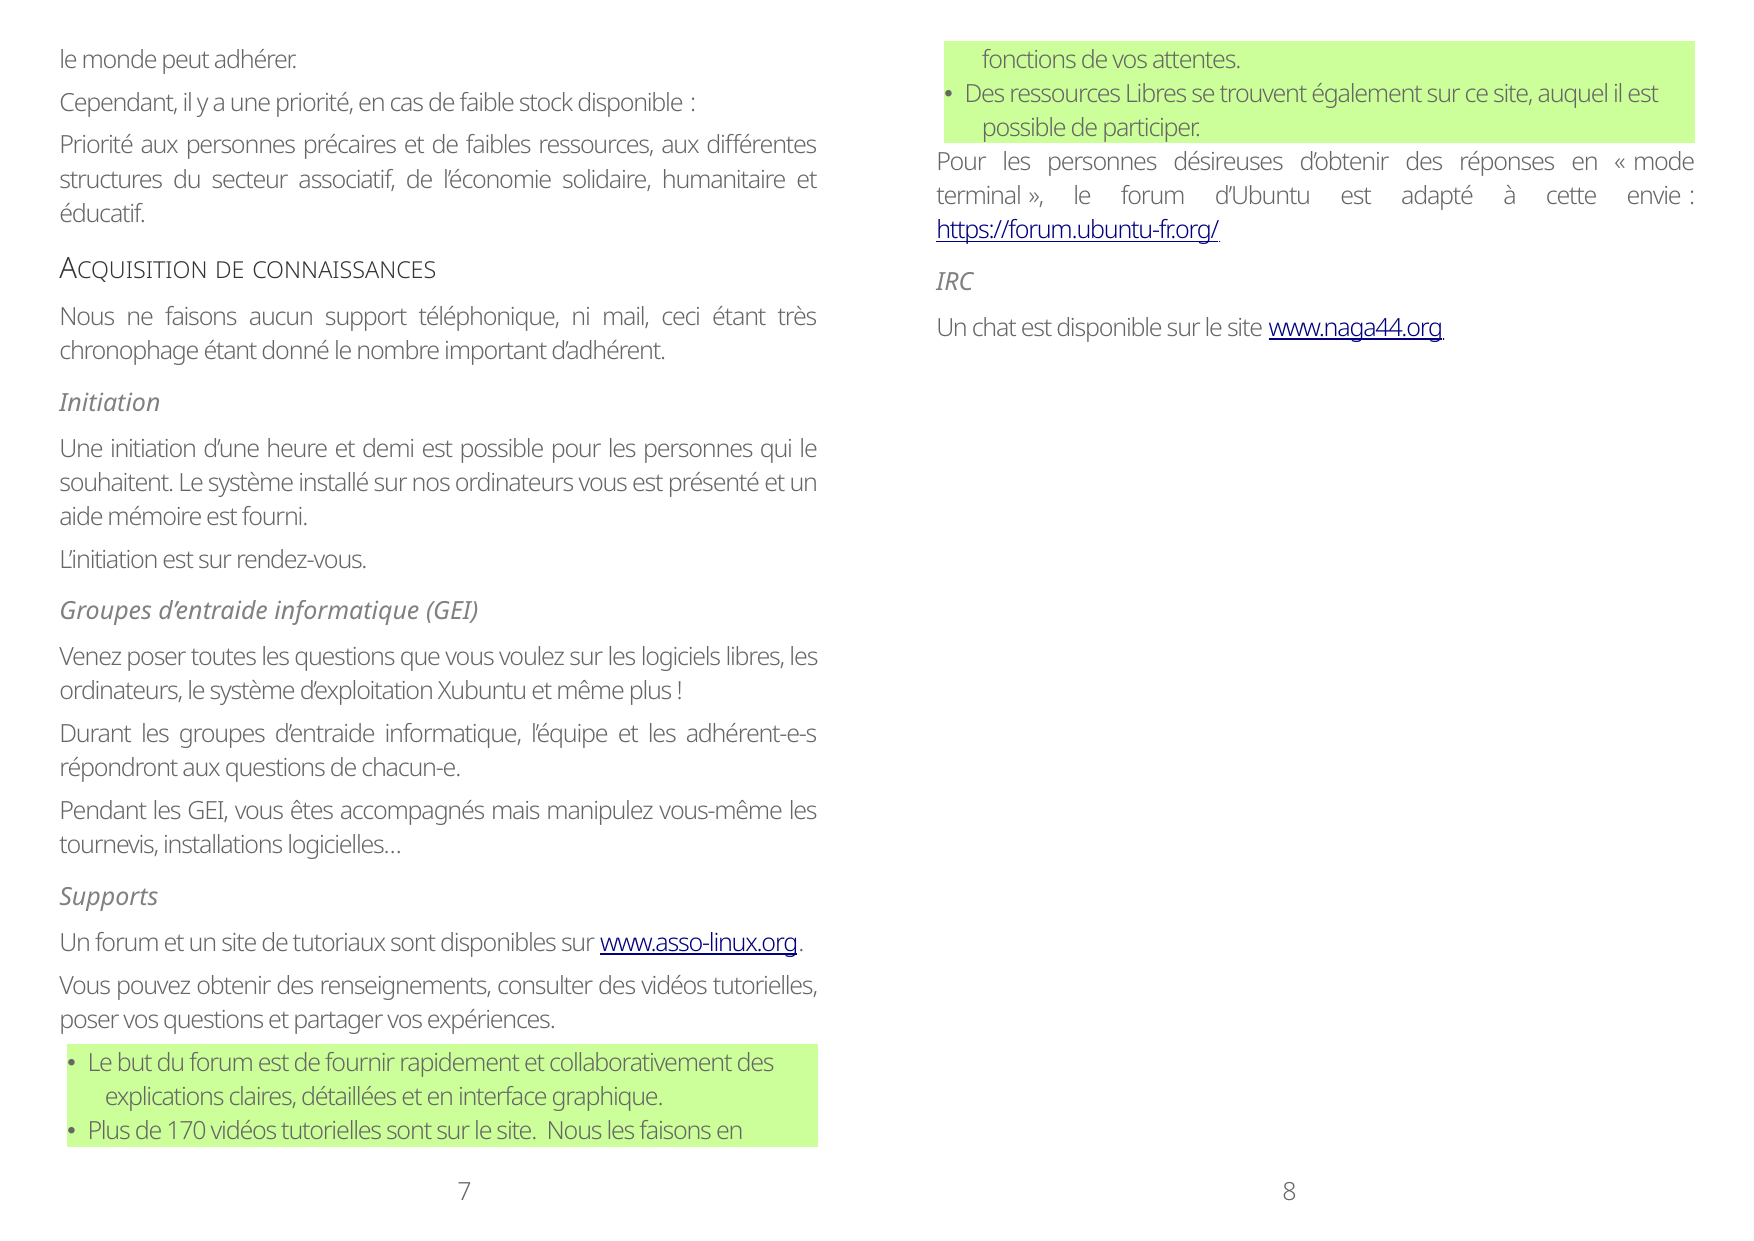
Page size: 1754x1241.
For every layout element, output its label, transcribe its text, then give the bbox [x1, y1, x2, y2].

text Un forum et un site de tutoriaux sont disponibles sur www.asso-linux.org. [59, 924, 818, 958]
subtitle Acquisition de connaissances [59, 247, 818, 287]
list Le but du forum est de fournir rapidement et collaborativement des explications claires, détaillées et en interface graphique. [67, 1044, 818, 1112]
list fonctions de vos attentes. [944, 41, 1695, 75]
text Durant les groupes d’entraide informatique, l’équipe et les adhérent-e-s répondront aux questions de chacun-e. [59, 716, 818, 784]
subtitle IRC [936, 263, 1695, 297]
text Pour les personnes désireuses d’obtenir des réponses en « mode terminal », le forum d’Ubuntu est adapté à cette envie : https://forum.ubuntu-fr.org/ [936, 143, 1695, 246]
text Pendant les GEI, vous êtes accompagnés mais manipulez vous-même les tournevis, installations logicielles… [59, 793, 818, 861]
subtitle Initiation [59, 384, 818, 418]
subtitle Groupes d’entraide informatique (GEI) [59, 593, 818, 627]
text Un chat est disponible sur le site www.naga44.org [936, 309, 1695, 343]
subtitle Supports [59, 879, 818, 913]
text Venez poser toutes les questions que vous voulez sur les logiciels libres, les ordinateurs, le système d’exploitation Xubuntu et même plus ! [59, 639, 818, 707]
text Vous pouvez obtenir des renseignements, consulter des vidéos tutorielles, poser vos questions et partager vos expériences. [59, 967, 818, 1036]
text le monde peut adhérer. [59, 41, 818, 75]
list Des ressources Libres se trouvent également sur ce site, auquel il est possible de participer. [944, 75, 1695, 143]
text L’initiation est sur rendez-vous. [59, 541, 818, 575]
text Nous ne faisons aucun support téléphonique, ni mail, ceci étant très chronophage étant donné le nombre important d’adhérent. [59, 298, 818, 367]
text Priorité aux personnes précaires et de faibles ressources, aux différentes structures du secteur associatif, de l’économie solidaire, humanitaire et éducatif. [59, 127, 818, 229]
text Cependant, il y a une priorité, en cas de faible stock disponible : [59, 84, 818, 118]
text Une initiation d’une heure et demi est possible pour les personnes qui le souhaitent. Le système installé sur nos ordinateurs vous est présenté et un aide mémoire est fourni. [59, 430, 818, 532]
list Plus de 170 vidéos tutorielles sont sur le site. Nous les faisons en [67, 1112, 818, 1147]
